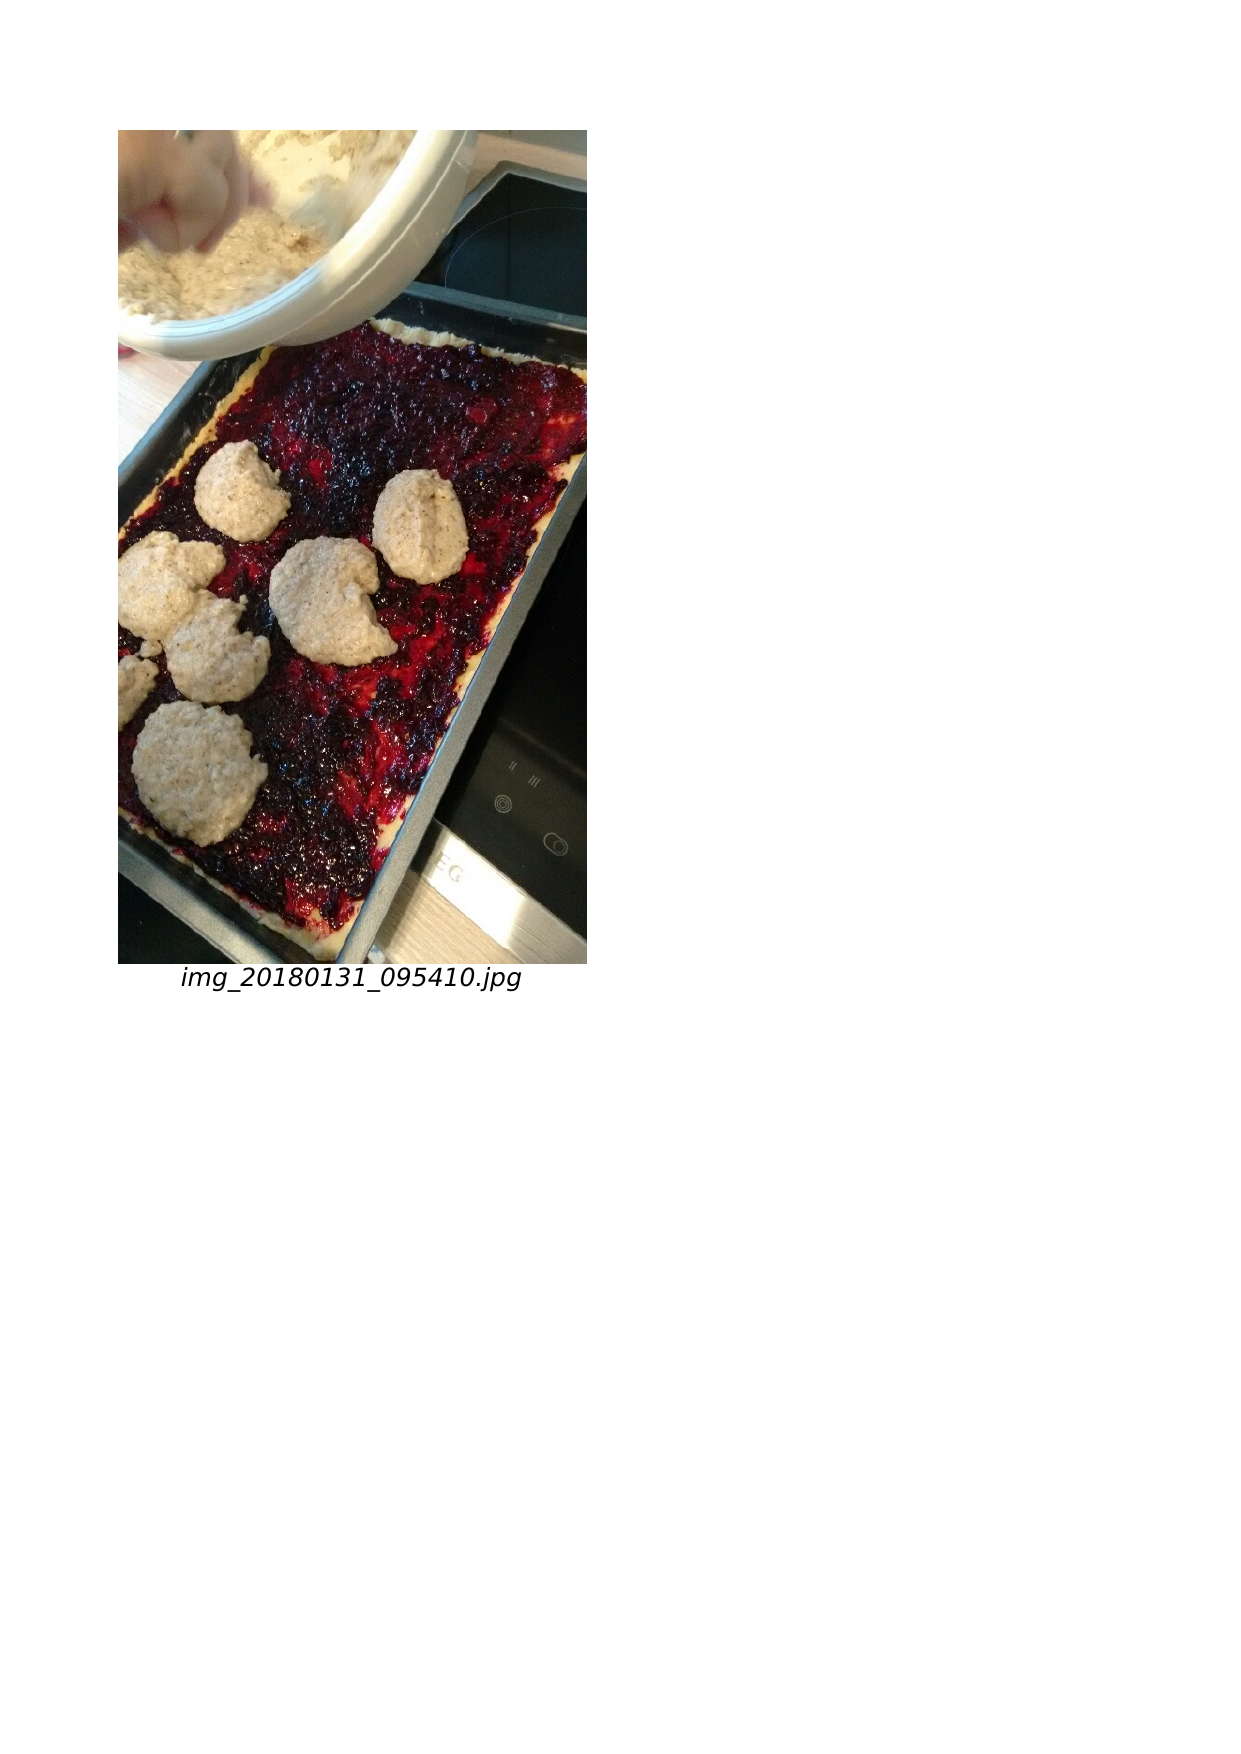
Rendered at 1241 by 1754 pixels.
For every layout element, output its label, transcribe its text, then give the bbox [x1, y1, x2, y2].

text img_20180131_095410.jpg [118, 964, 587, 992]
picture [118, 130, 587, 964]
